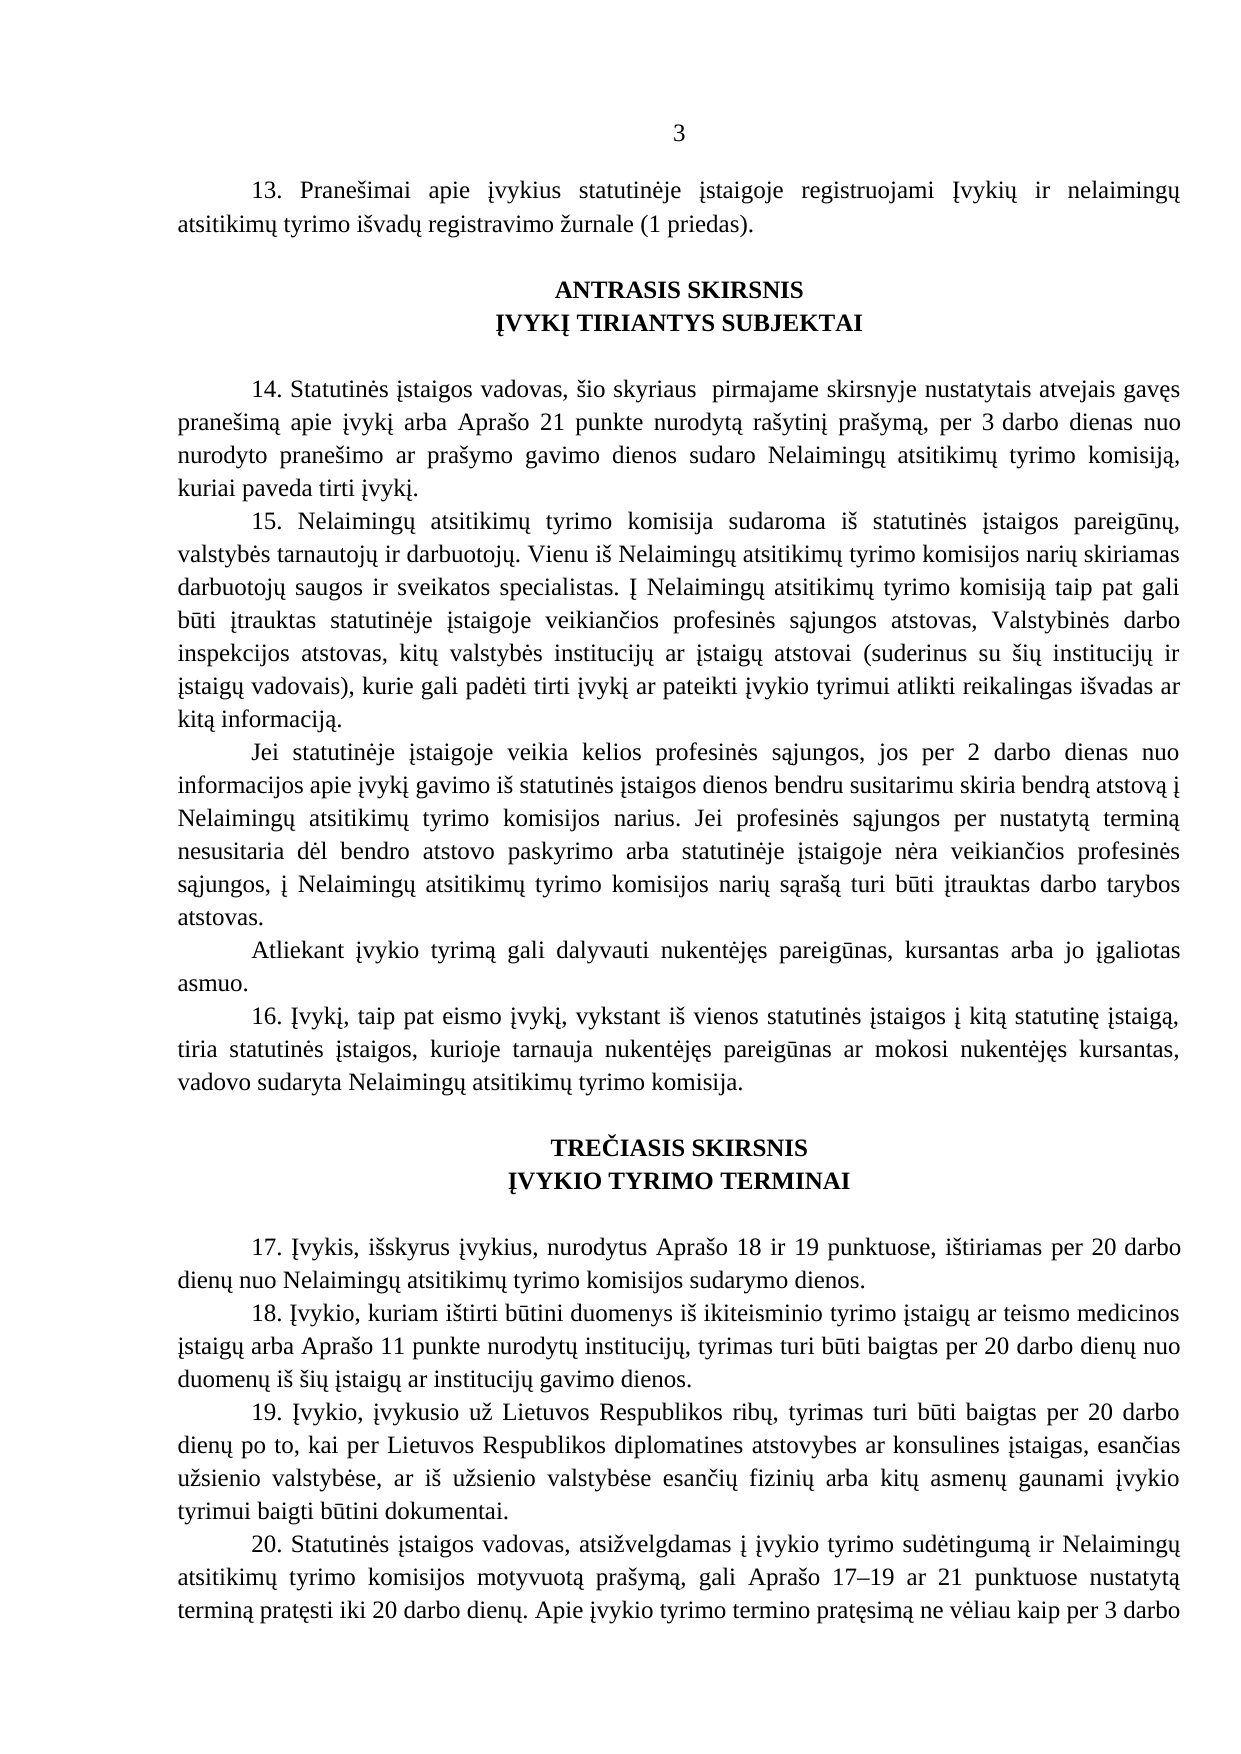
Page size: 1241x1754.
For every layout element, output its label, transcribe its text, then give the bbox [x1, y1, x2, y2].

text ANTRASIS SKIRSNIS [177, 275, 1181, 303]
text 15. Nelaimingų atsitikimų tyrimo komisija sudaroma iš statutinės įstaigos pareigūnų, valstybės tarnautojų ir darbuotojų. Vienu iš Nelaimingų atsitikimų tyrimo komisijos narių skiriamas darbuotojų saugos ir sveikatos specialistas. Į Nelaimingų atsitikimų tyrimo komisiją taip pat gali būti įtrauktas statutinėje įstaigoje veikiančios profesinės sąjungos atstovas, Valstybinės darbo inspekcijos atstovas, kitų valstybės institucijų ar įstaigų atstovai (suderinus su šių institucijų ir įstaigų vadovais), kurie gali padėti tirti įvykį ar pateikti įvykio tyrimui atlikti reikalingas išvadas ar kitą informaciją. [177, 506, 1181, 733]
text Atliekant įvykio tyrimą gali dalyvauti nukentėjęs pareigūnas, kursantas arba jo įgaliotas asmuo. [177, 935, 1181, 997]
text 14. Statutinės įstaigos vadovas, šio skyriaus pirmajame skirsnyje nustatytais atvejais gavęs pranešimą apie įvykį arba Aprašo 21 punkte nurodytą rašytinį prašymą, per 3 darbo dienas nuo nurodyto pranešimo ar prašymo gavimo dienos sudaro Nelaimingų atsitikimų tyrimo komisiją, kuriai paveda tirti įvykį. [177, 374, 1181, 502]
text ĮVYKIO TYRIMO TERMINAI [177, 1166, 1181, 1195]
text 19. Įvykio, įvykusio už Lietuvos Respublikos ribų, tyrimas turi būti baigtas per 20 darbo dienų po to, kai per Lietuvos Respublikos diplomatines atstovybes ar konsulines įstaigas, esančias užsienio valstybėse, ar iš užsienio valstybėse esančių fizinių arba kitų asmenų gaunami įvykio tyrimui baigti būtini dokumentai. [177, 1397, 1181, 1525]
text 13. Pranešimai apie įvykius statutinėje įstaigoje registruojami Įvykių ir nelaimingų atsitikimų tyrimo išvadų registravimo žurnale (1 priedas). [177, 176, 1181, 237]
text 18. Įvykio, kuriam ištirti būtini duomenys iš ikiteisminio tyrimo įstaigų ar teismo medicinos įstaigų arba Aprašo 11 punkte nurodytų institucijų, tyrimas turi būti baigtas per 20 darbo dienų nuo duomenų iš šių įstaigų ar institucijų gavimo dienos. [177, 1298, 1181, 1393]
text Jei statutinėje įstaigoje veikia kelios profesinės sąjungos, jos per 2 darbo dienas nuo informacijos apie įvykį gavimo iš statutinės įstaigos dienos bendru susitarimu skiria bendrą atstovą į Nelaimingų atsitikimų tyrimo komisijos narius. Jei profesinės sąjungos per nustatytą terminą nesusitaria dėl bendro atstovo paskyrimo arba statutinėje įstaigoje nėra veikiančios profesinės sąjungos, į Nelaimingų atsitikimų tyrimo komisijos narių sąrašą turi būti įtrauktas darbo tarybos atstovas. [177, 737, 1181, 931]
text 20. Statutinės įstaigos vadovas, atsižvelgdamas į įvykio tyrimo sudėtingumą ir Nelaimingų atsitikimų tyrimo komisijos motyvuotą prašymą, gali Aprašo 17–19 ar 21 punktuose nustatytą terminą pratęsti iki 20 darbo dienų. Apie įvykio tyrimo termino pratęsimą ne vėliau kaip per 3 darbo [177, 1529, 1181, 1624]
text TREČIASIS SKIRSNIS [177, 1133, 1181, 1162]
text 17. Įvykis, išskyrus įvykius, nurodytus Aprašo 18 ir 19 punktuose, ištiriamas per 20 darbo dienų nuo Nelaimingų atsitikimų tyrimo komisijos sudarymo dienos. [177, 1232, 1181, 1294]
text 16. Įvykį, taip pat eismo įvykį, vykstant iš vienos statutinės įstaigos į kitą statutinę įstaigą, tiria statutinės įstaigos, kurioje tarnauja nukentėjęs pareigūnas ar mokosi nukentėjęs kursantas, vadovo sudaryta Nelaimingų atsitikimų tyrimo komisija. [177, 1001, 1181, 1096]
text ĮVYKĮ TIRIANTYS SUBJEKTAI [177, 308, 1181, 336]
